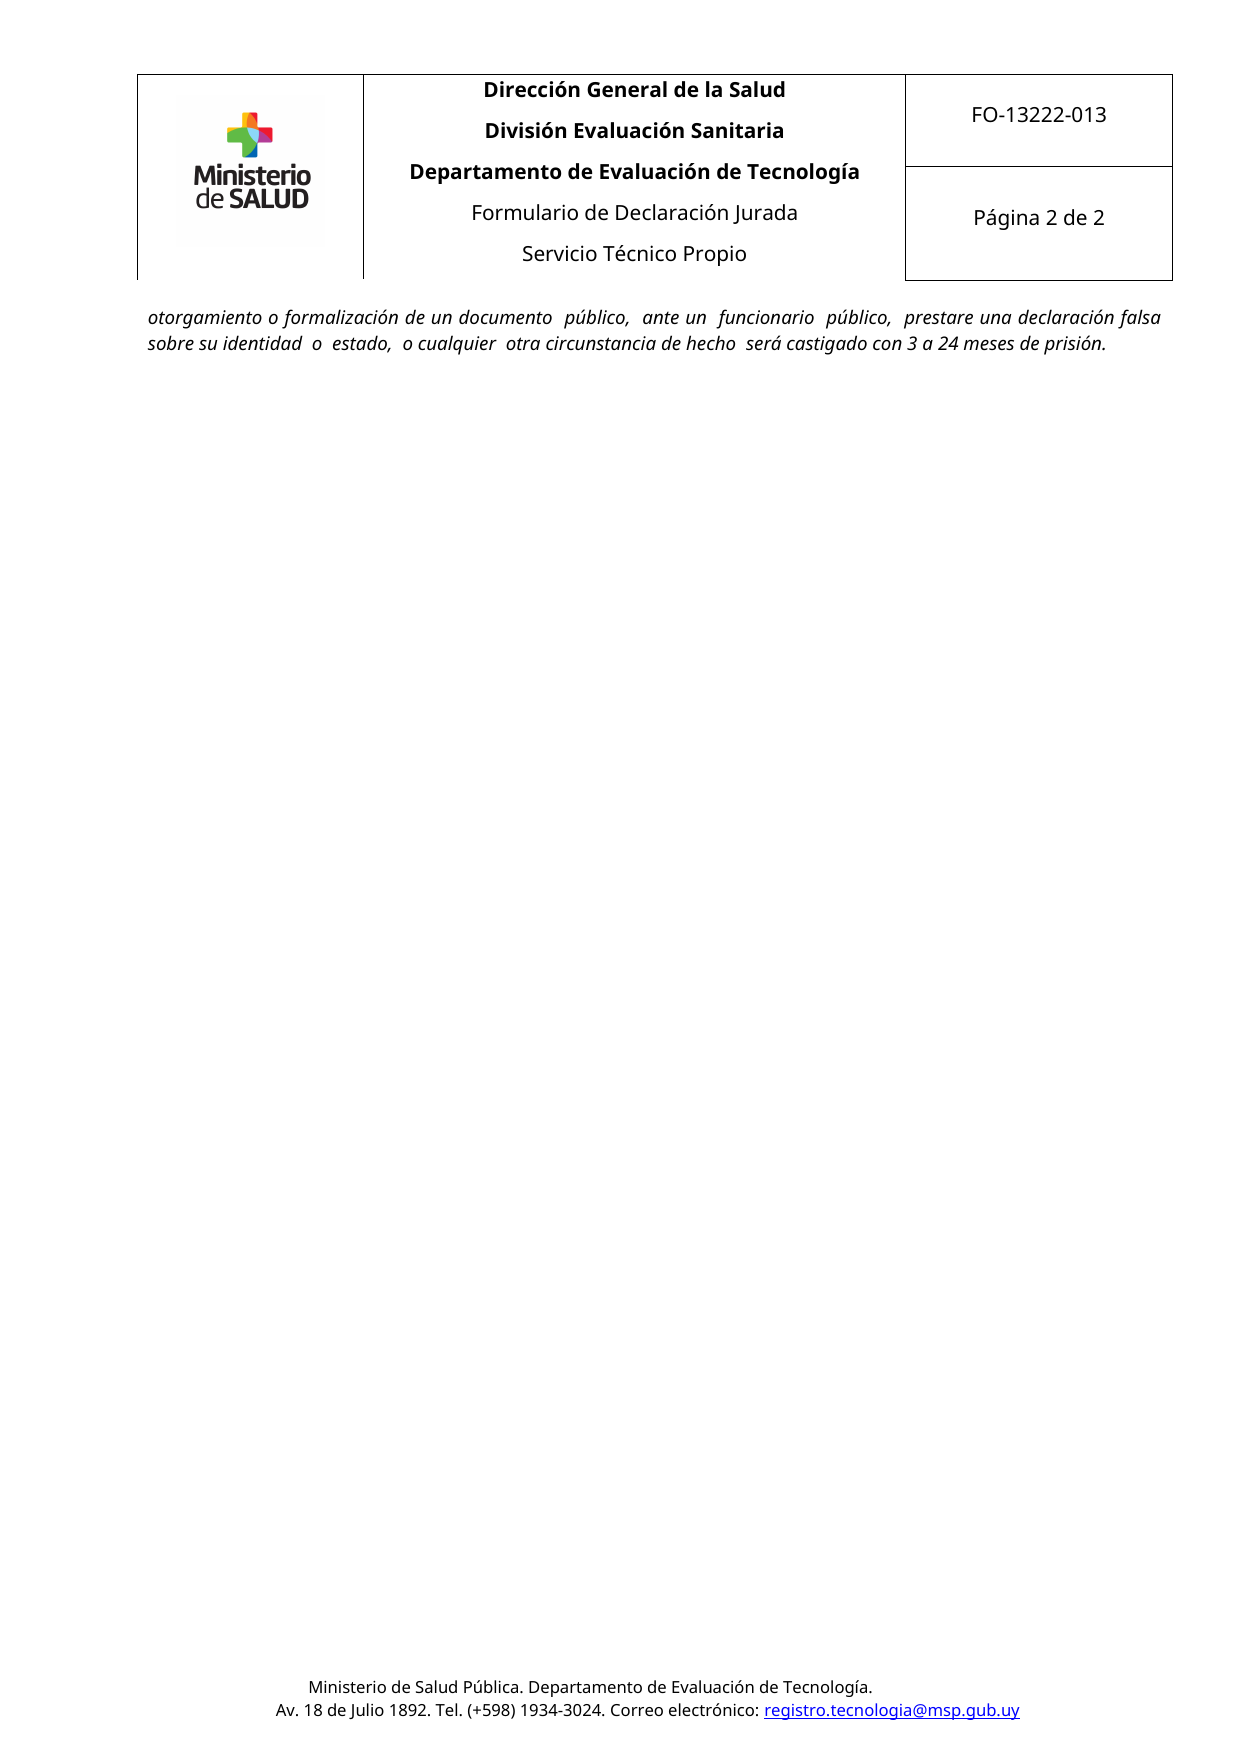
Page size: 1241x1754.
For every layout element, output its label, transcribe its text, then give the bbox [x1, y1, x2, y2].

picture [176, 95, 325, 247]
text otorgamiento o formalización de un documento público, ante un funcionario público, prestare una declaración falsa sobre su identidad o estado, o cualquier otra circunstancia de hecho será castigado con 3 a 24 meses de prisión. [148, 305, 1162, 356]
